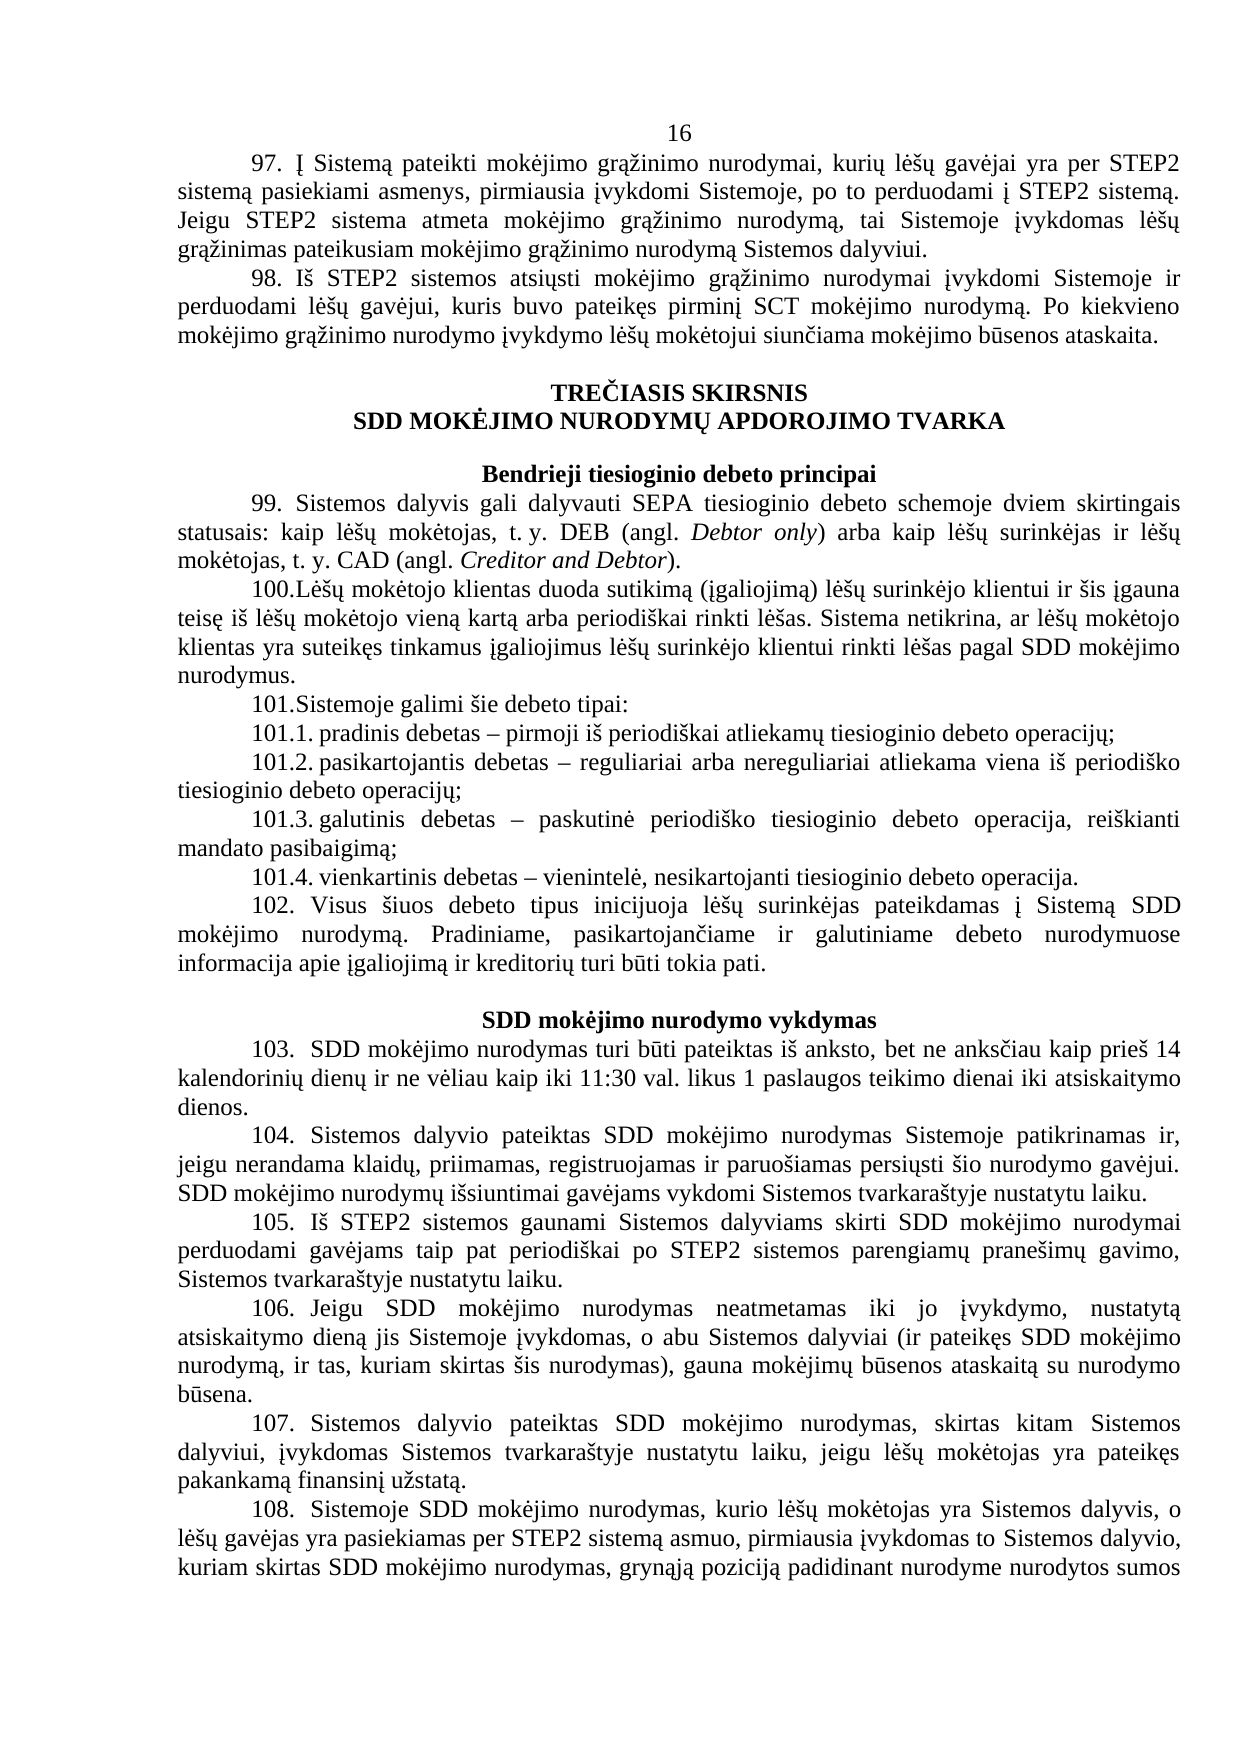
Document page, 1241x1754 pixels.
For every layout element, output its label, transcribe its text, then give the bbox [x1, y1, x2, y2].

text 104. Sistemos dalyvio pateiktas SDD mokėjimo nurodymas Sistemoje patikrinamas ir, jeigu nerandama klaidų, priimamas, registruojamas ir paruošiamas persiųsti šio nurodymo gavėjui. SDD mokėjimo nurodymų išsiuntimai gavėjams vykdomi Sistemos tvarkaraštyje nustatytu laiku. [177, 1120, 1181, 1207]
text SDD mokėjimo nurodymo vykdymas [177, 1005, 1181, 1034]
text 97. Į Sistemą pateikti mokėjimo grąžinimo nurodymai, kurių lėšų gavėjai yra per STEP2 sistemą pasiekiami asmenys, pirmiausia įvykdomi Sistemoje, po to perduodami į STEP2 sistemą. Jeigu STEP2 sistema atmeta mokėjimo grąžinimo nurodymą, tai Sistemoje įvykdomas lėšų grąžinimas pateikusiam mokėjimo grąžinimo nurodymą Sistemos dalyviui. [177, 148, 1181, 263]
text 105. Iš STEP2 sistemos gaunami Sistemos dalyviams skirti SDD mokėjimo nurodymai perduodami gavėjams taip pat periodiškai po STEP2 sistemos parengiamų pranešimų gavimo, Sistemos tvarkaraštyje nustatytu laiku. [177, 1207, 1181, 1293]
text SDD MOKĖJIMO NURODYMŲ APDOROJIMO TVARKA [177, 406, 1181, 435]
text Bendrieji tiesioginio debeto principai [177, 459, 1181, 488]
text TREČIASIS SKIRSNIS [177, 378, 1181, 406]
text 106. Jeigu SDD mokėjimo nurodymas neatmetamas iki jo įvykdymo, nustatytą atsiskaitymo dieną jis Sistemoje įvykdomas, o abu Sistemos dalyviai (ir pateikęs SDD mokėjimo nurodymą, ir tas, kuriam skirtas šis nurodymas), gauna mokėjimų būsenos ataskaitą su nurodymo būsena. [177, 1293, 1181, 1408]
text 99. Sistemos dalyvis gali dalyvauti SEPA tiesioginio debeto schemoje dviem skirtingais statusais: kaip lėšų mokėtojas, t. y. DEB (angl. Debtor only) arba kaip lėšų surinkėjas ir lėšų mokėtojas, t. y. CAD (angl. Creditor and Debtor). [177, 488, 1181, 574]
text 103. SDD mokėjimo nurodymas turi būti pateiktas iš anksto, bet ne anksčiau kaip prieš 14 kalendorinių dienų ir ne vėliau kaip iki 11:30 val. likus 1 paslaugos teikimo dienai iki atsiskaitymo dienos. [177, 1034, 1181, 1120]
text 101.4. vienkartinis debetas – vienintelė, nesikartojanti tiesioginio debeto operacija. [177, 862, 1181, 890]
text 107. Sistemos dalyvio pateiktas SDD mokėjimo nurodymas, skirtas kitam Sistemos dalyviui, įvykdomas Sistemos tvarkaraštyje nustatytu laiku, jeigu lėšų mokėtojas yra pateikęs pakankamą finansinį užstatą. [177, 1408, 1181, 1494]
text 102. Visus šiuos debeto tipus inicijuoja lėšų surinkėjas pateikdamas į Sistemą SDD mokėjimo nurodymą. Pradiniame, pasikartojančiame ir galutiniame debeto nurodymuose informacija apie įgaliojimą ir kreditorių turi būti tokia pati. [177, 890, 1181, 977]
text 98. Iš STEP2 sistemos atsiųsti mokėjimo grąžinimo nurodymai įvykdomi Sistemoje ir perduodami lėšų gavėjui, kuris buvo pateikęs pirminį SCT mokėjimo nurodymą. Po kiekvieno mokėjimo grąžinimo nurodymo įvykdymo lėšų mokėtojui siunčiama mokėjimo būsenos ataskaita. [177, 263, 1181, 349]
text 100. Lėšų mokėtojo klientas duoda sutikimą (įgaliojimą) lėšų surinkėjo klientui ir šis įgauna teisę iš lėšų mokėtojo vieną kartą arba periodiškai rinkti lėšas. Sistema netikrina, ar lėšų mokėtojo klientas yra suteikęs tinkamus įgaliojimus lėšų surinkėjo klientui rinkti lėšas pagal SDD mokėjimo nurodymus. [177, 574, 1181, 689]
text 108. Sistemoje SDD mokėjimo nurodymas, kurio lėšų mokėtojas yra Sistemos dalyvis, o lėšų gavėjas yra pasiekiamas per STEP2 sistemą asmuo, pirmiausia įvykdomas to Sistemos dalyvio, kuriam skirtas SDD mokėjimo nurodymas, grynąją poziciją padidinant nurodyme nurodytos sumos [177, 1494, 1181, 1580]
text 101. Sistemoje galimi šie debeto tipai: [177, 689, 1181, 718]
text 101.3. galutinis debetas – paskutinė periodiško tiesioginio debeto operacija, reiškianti mandato pasibaigimą; [177, 804, 1181, 862]
text 101.2. pasikartojantis debetas – reguliariai arba nereguliariai atliekama viena iš periodiško tiesioginio debeto operacijų; [177, 747, 1181, 804]
text 101.1. pradinis debetas – pirmoji iš periodiškai atliekamų tiesioginio debeto operacijų; [177, 718, 1181, 747]
